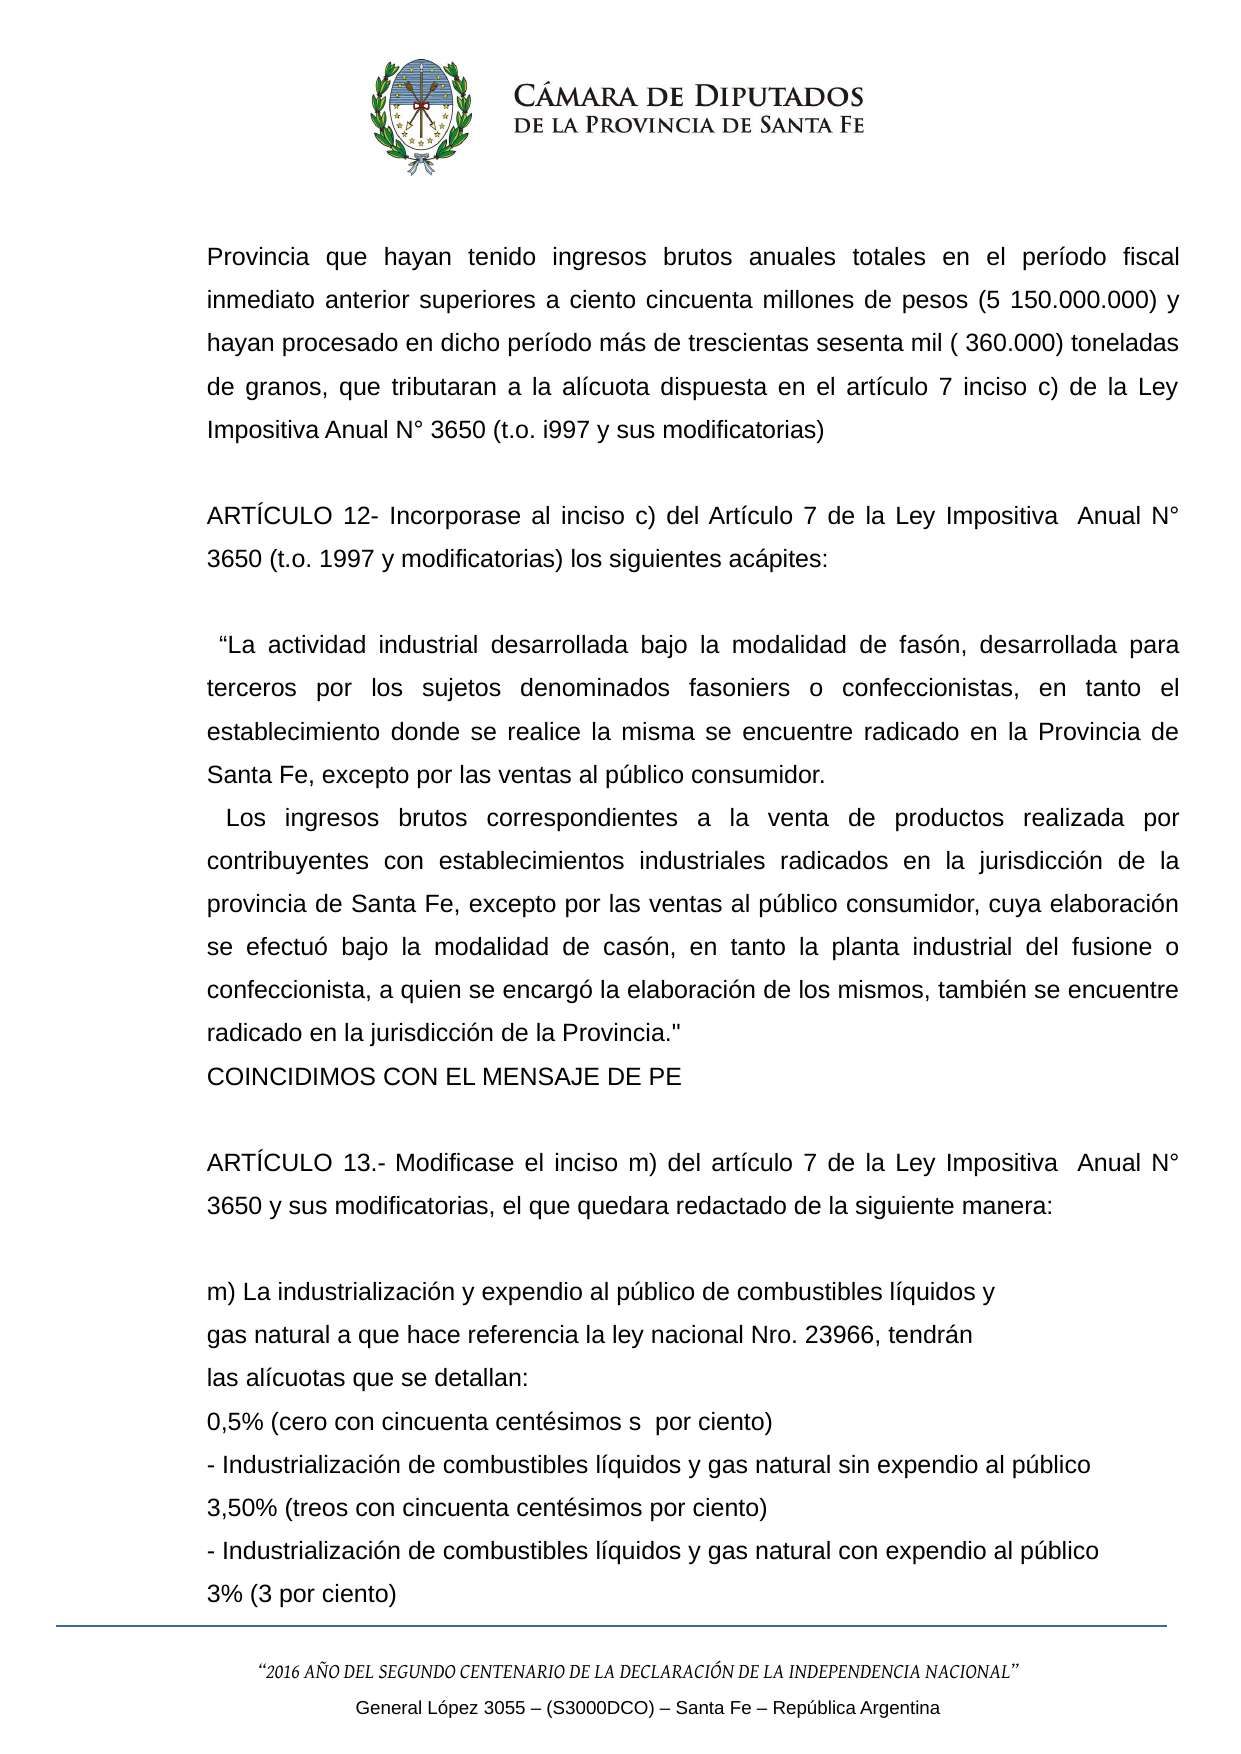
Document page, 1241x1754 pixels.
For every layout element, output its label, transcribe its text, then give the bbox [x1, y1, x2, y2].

text 3% (3 por ciento) [207, 1579, 1181, 1608]
text las alícuotas que se detallan: [207, 1363, 1181, 1392]
text ARTÍCULO 12- Incorporase al inciso c) del Artículo 7 de la Ley Impositiva Anual N° 3650 (t.o. 1997 y modificatorias) los siguientes acápites: [207, 501, 1181, 573]
text COINCIDIMOS CON EL MENSAJE DE PE [207, 1062, 1181, 1090]
text Los ingresos brutos correspondientes a la venta de productos realizada por contribuyentes con establecimientos industriales radicados en la jurisdicción de la provincia de Santa Fe, excepto por las ventas al público consumidor, cuya elaboración se efectuó bajo la modalidad de casón, en tanto la planta industrial del fusione o confeccionista, a quien se encargó la elaboración de los mismos, también se encuentre radicado en la jurisdicción de la Provincia." [207, 803, 1181, 1047]
text Provincia que hayan tenido ingresos brutos anuales totales en el período fiscal inmediato anterior superiores a ciento cincuenta millones de pesos (5 150.000.000) y hayan procesado en dicho período más de trescientas sesenta mil ( 360.000) toneladas de granos, que tributaran a la alícuota dispuesta en el artículo 7 inciso c) de la Ley Impositiva Anual N° 3650 (t.o. i997 y sus modificatorias) [207, 242, 1181, 443]
text gas natural a que hace referencia la ley nacional Nro. 23966, tendrán [207, 1320, 1181, 1349]
text m) La industrialización y expendio al público de combustibles líquidos y [207, 1277, 1181, 1306]
text 3,50% (treos con cincuenta centésimos por ciento) [207, 1493, 1181, 1522]
text “La actividad industrial desarrollada bajo la modalidad de fasón, desarrollada para terceros por los sujetos denominados fasoniers o confeccionistas, en tanto el establecimiento donde se realice la misma se encuentre radicado en la Provincia de Santa Fe, excepto por las ventas al público consumidor. [207, 630, 1181, 788]
text 0,5% (cero con cincuenta centésimos s por ciento) [207, 1407, 1181, 1435]
text ARTÍCULO 13.- Modificase el inciso m) del artículo 7 de la Ley Impositiva Anual N° 3650 y sus modificatorias, el que quedara redactado de la siguiente manera: [207, 1148, 1181, 1220]
picture [370, 59, 864, 180]
text - Industrialización de combustibles líquidos y gas natural con expendio al público [207, 1536, 1181, 1565]
text - Industrialización de combustibles líquidos y gas natural sin expendio al público [207, 1450, 1181, 1478]
